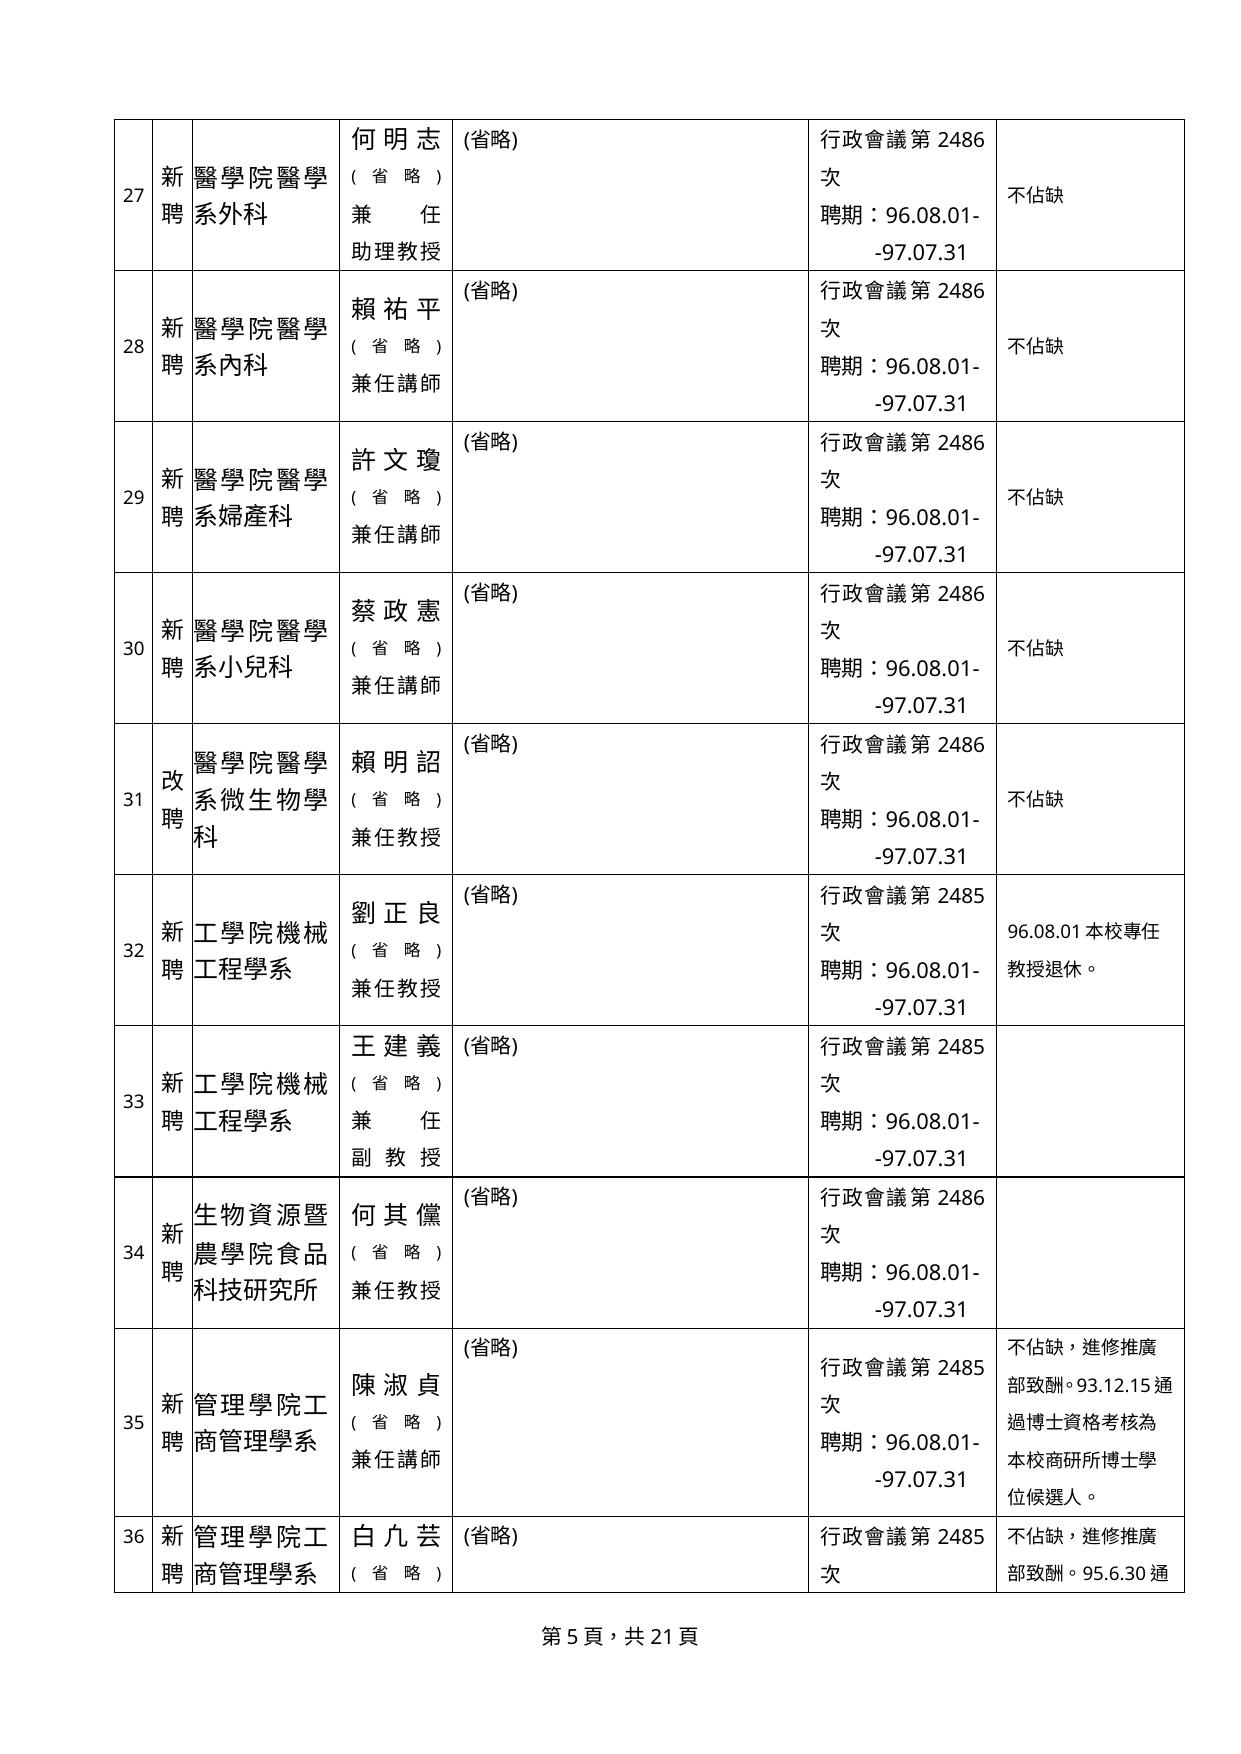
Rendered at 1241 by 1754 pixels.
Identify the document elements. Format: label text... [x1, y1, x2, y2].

table_cell 行政會議第2486次 聘期：96.08.01- -97.07.31 [809, 120, 996, 270]
table_cell 生物資源暨農學院食品科技研究所 [193, 1178, 339, 1327]
table_cell 行政會議第2486次 聘期：96.08.01- -97.07.31 [809, 573, 996, 723]
table_cell 不佔缺 [997, 724, 1184, 874]
table_cell 新聘 [153, 271, 192, 421]
table_cell 新聘 [153, 1329, 192, 1516]
table_cell 不佔缺 [997, 271, 1184, 421]
table_cell 新聘 [153, 1178, 192, 1327]
table_cell (省略) [453, 1026, 808, 1176]
table_cell 行政會議第2486次 聘期：96.08.01- -97.07.31 [809, 724, 996, 874]
table_cell 不佔缺，進修推廣部致酬。95.6.30通 [997, 1517, 1184, 1592]
table_cell 34 [115, 1178, 152, 1327]
table_cell 新聘 [153, 120, 192, 270]
table_cell 不佔缺 [997, 573, 1184, 723]
table_cell (省略) [453, 120, 808, 270]
table_cell 劉正良 (省略) 兼任教授 [340, 875, 452, 1025]
table_cell 管理學院工商管理學系 [193, 1517, 339, 1592]
table_cell 工學院機械工程學系 [193, 875, 339, 1025]
table_cell 賴祐平 (省略) 兼任講師 [340, 271, 452, 421]
table_cell 35 [115, 1329, 152, 1516]
table_cell [997, 1178, 1184, 1327]
table_cell 管理學院工商管理學系 [193, 1329, 339, 1516]
table_cell 28 [115, 271, 152, 421]
table_cell 新聘 [153, 875, 192, 1025]
table_cell 醫學院醫學系微生物學科 [193, 724, 339, 874]
table_cell (省略) [453, 1178, 808, 1327]
table_cell (省略) [453, 1329, 808, 1516]
table_cell (省略) [453, 271, 808, 421]
table_cell 新聘 [153, 573, 192, 723]
table_cell 36 [115, 1517, 152, 1592]
table_cell 行政會議第2485次 聘期：96.08.01- -97.07.31 [809, 1026, 996, 1176]
table_cell 陳淑貞 (省略) 兼任講師 [340, 1329, 452, 1516]
table_cell 32 [115, 875, 152, 1025]
table_cell 賴明詔 (省略) 兼任教授 [340, 724, 452, 874]
table_cell 白凢芸 (省略) [340, 1517, 452, 1592]
table_cell 醫學院醫學系內科 [193, 271, 339, 421]
table_cell (省略) [453, 573, 808, 723]
table_cell 新聘 [153, 422, 192, 572]
table_cell 行政會議第2486次 聘期：96.08.01- -97.07.31 [809, 271, 996, 421]
table_cell 行政會議第2485次 [809, 1517, 996, 1592]
table_cell 新聘 [153, 1517, 192, 1592]
table_cell 醫學院醫學系婦產科 [193, 422, 339, 572]
table_cell 行政會議第2485次 聘期：96.08.01- -97.07.31 [809, 1329, 996, 1516]
table_cell 31 [115, 724, 152, 874]
table_cell 30 [115, 573, 152, 723]
table_cell 王建義 (省略) 兼任 副教授 [340, 1026, 452, 1176]
table_cell 改聘 [153, 724, 192, 874]
table_cell (省略) [453, 875, 808, 1025]
table_cell 許文瓊 (省略) 兼任講師 [340, 422, 452, 572]
table_cell 不佔缺 [997, 120, 1184, 270]
table_cell 蔡政憲 (省略) 兼任講師 [340, 573, 452, 723]
table_cell 何其儻 (省略) 兼任教授 [340, 1178, 452, 1327]
table_cell 醫學院醫學系小兒科 [193, 573, 339, 723]
table_cell 96.08.01本校專任教授退休。 [997, 875, 1184, 1025]
table_cell 新聘 [153, 1026, 192, 1176]
table_cell 行政會議第2485次 聘期：96.08.01- -97.07.31 [809, 875, 996, 1025]
table_cell 行政會議第2486次 聘期：96.08.01- -97.07.31 [809, 422, 996, 572]
table_cell 29 [115, 422, 152, 572]
table_cell 工學院機械工程學系 [193, 1026, 339, 1176]
table_cell 27 [115, 120, 152, 270]
table_cell 行政會議第2486次 聘期：96.08.01- -97.07.31 [809, 1178, 996, 1327]
table_cell (省略) [453, 422, 808, 572]
table_cell 不佔缺 [997, 422, 1184, 572]
table_cell 醫學院醫學系外科 [193, 120, 339, 270]
table_cell [997, 1026, 1184, 1176]
table_cell (省略) [453, 724, 808, 874]
table_cell 33 [115, 1026, 152, 1176]
table_cell (省略) [453, 1517, 808, 1592]
table_cell 不佔缺，進修推廣部致酬。93.12.15通過博士資格考核為本校商研所博士學位候選人。 [997, 1329, 1184, 1516]
table_cell 何明志 (省略) 兼任 助理教授 [340, 120, 452, 270]
